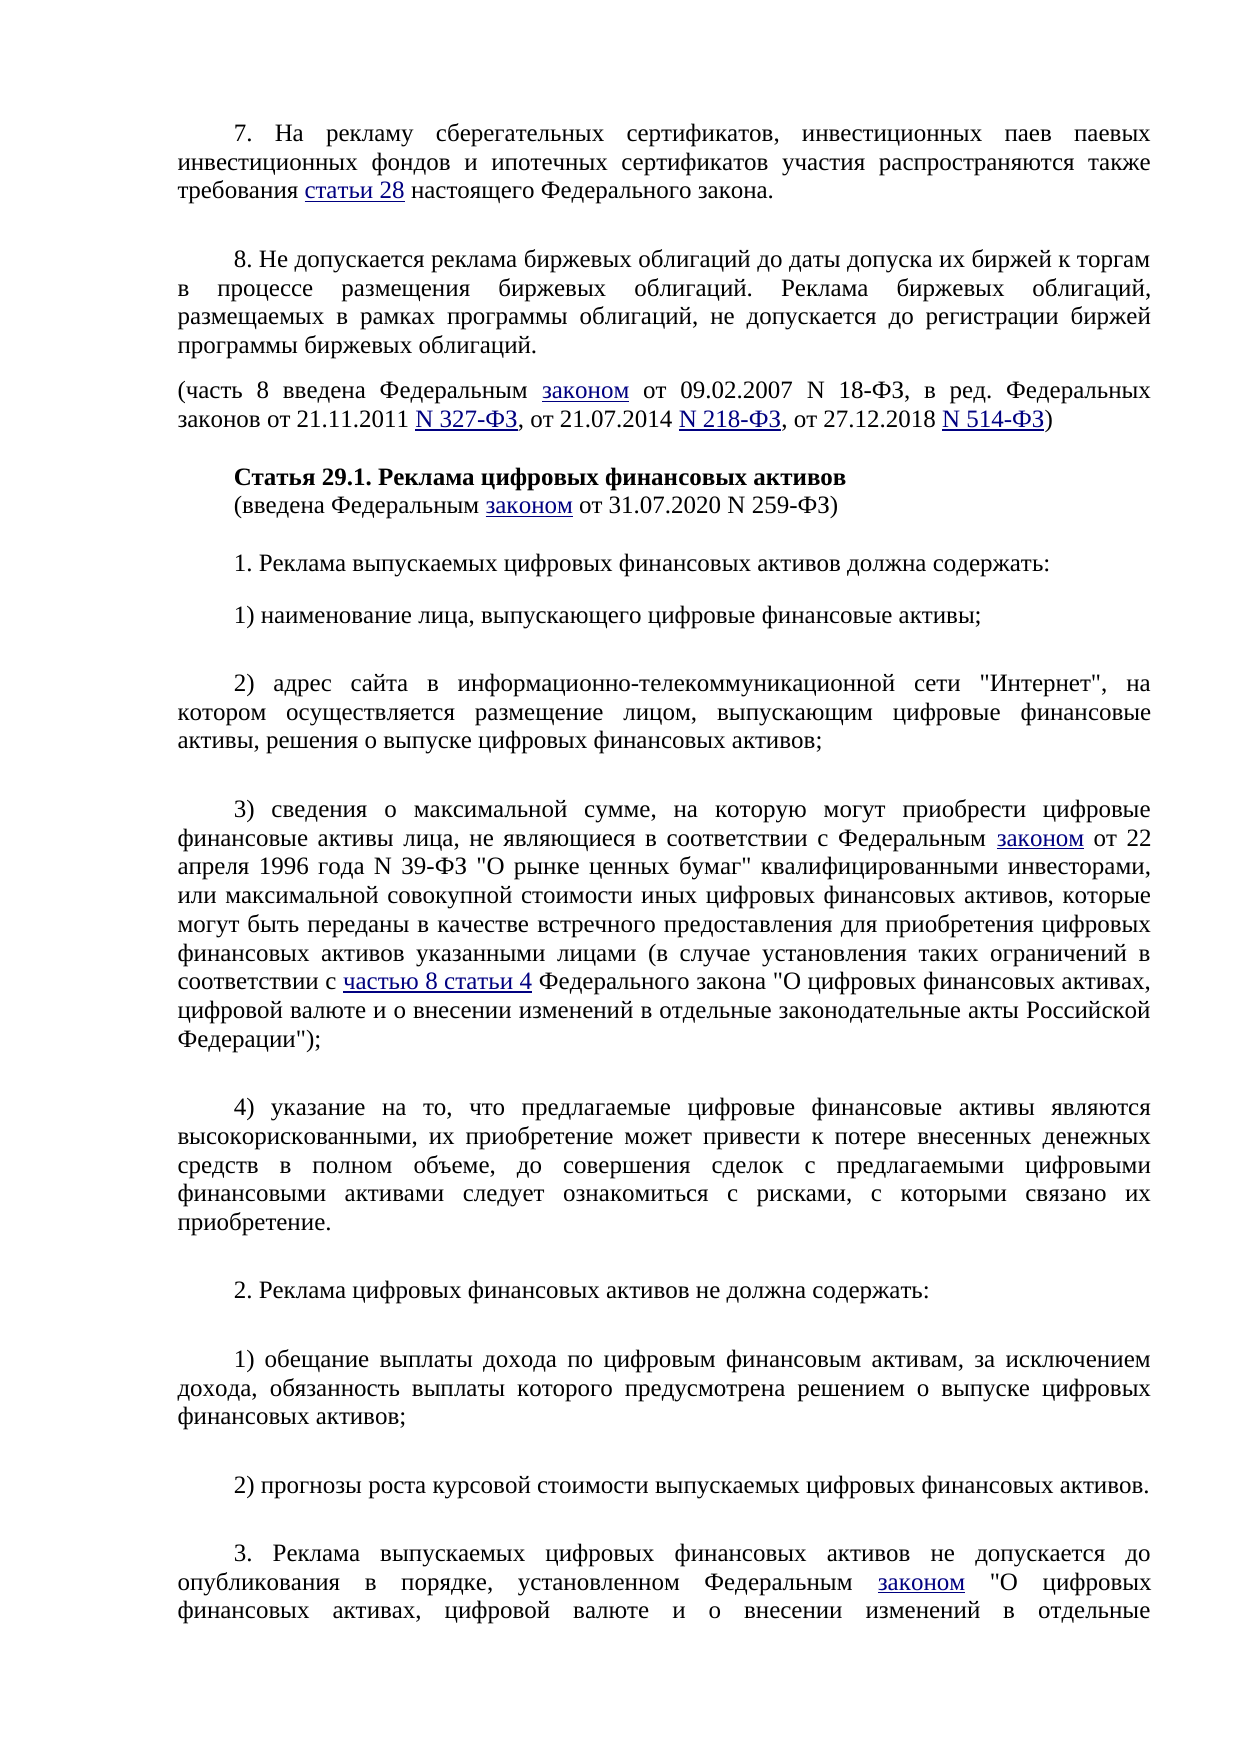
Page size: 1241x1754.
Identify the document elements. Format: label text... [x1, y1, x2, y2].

text 3. Реклама выпускаемых цифровых финансовых активов не допускается до опубликования в порядке, установленном Федеральным законом "О цифровых финансовых активах, цифровой валюте и о внесении изменений в отдельные [177, 1538, 1152, 1624]
text (введена Федеральным законом от 31.07.2020 N 259-ФЗ) [177, 491, 1152, 519]
text 1) обещание выплаты дохода по цифровым финансовым активам, за исключением дохода, обязанность выплаты которого предусмотрена решением о выпуске цифровых финансовых активов; [177, 1344, 1152, 1430]
text (часть 8 введена Федеральным законом от 09.02.2007 N 18-ФЗ, в ред. Федеральных законов от 21.11.2011 N 327-ФЗ, от 21.07.2014 N 218-ФЗ, от 27.12.2018 N 514-ФЗ) [177, 376, 1152, 433]
text 2. Реклама цифровых финансовых активов не должна содержать: [177, 1276, 1152, 1304]
title Статья 29.1. Реклама цифровых финансовых активов [177, 462, 1152, 491]
text 2) прогнозы роста курсовой стоимости выпускаемых цифровых финансовых активов. [177, 1470, 1152, 1498]
text 3) сведения о максимальной сумме, на которую могут приобрести цифровые финансовые активы лица, не являющиеся в соответствии с Федеральным законом от 22 апреля 1996 года N 39-ФЗ "О рынке ценных бумаг" квалифицированными инвесторами, или максимальной совокупной стоимости иных цифровых финансовых активов, которые могут быть переданы в качестве встречного предоставления для приобретения цифровых финансовых активов указанными лицами (в случае установления таких ограничений в соответствии с частью 8 статьи 4 Федерального закона "О цифровых финансовых активах, цифровой валюте и о внесении изменений в отдельные законодательные акты Российской Федерации"); [177, 794, 1152, 1053]
text 2) адрес сайта в информационно-телекоммуникационной сети "Интернет", на котором осуществляется размещение лицом, выпускающим цифровые финансовые активы, решения о выпуске цифровых финансовых активов; [177, 668, 1152, 754]
text 1) наименование лица, выпускающего цифровые финансовые активы; [177, 600, 1152, 628]
text 8. Не допускается реклама биржевых облигаций до даты допуска их биржей к торгам в процессе размещения биржевых облигаций. Реклама биржевых облигаций, размещаемых в рамках программы облигаций, не допускается до регистрации биржей программы биржевых облигаций. [177, 244, 1152, 359]
text 1. Реклама выпускаемых цифровых финансовых активов должна содержать: [177, 548, 1152, 577]
text 4) указание на то, что предлагаемые цифровые финансовые активы являются высокорискованными, их приобретение может привести к потере внесенных денежных средств в полном объеме, до совершения сделок с предлагаемыми цифровыми финансовыми активами следует ознакомиться с рисками, с которыми связано их приобретение. [177, 1092, 1152, 1236]
text 7. На рекламу сберегательных сертификатов, инвестиционных паев паевых инвестиционных фондов и ипотечных сертификатов участия распространяются также требования статьи 28 настоящего Федерального закона. [177, 118, 1152, 204]
